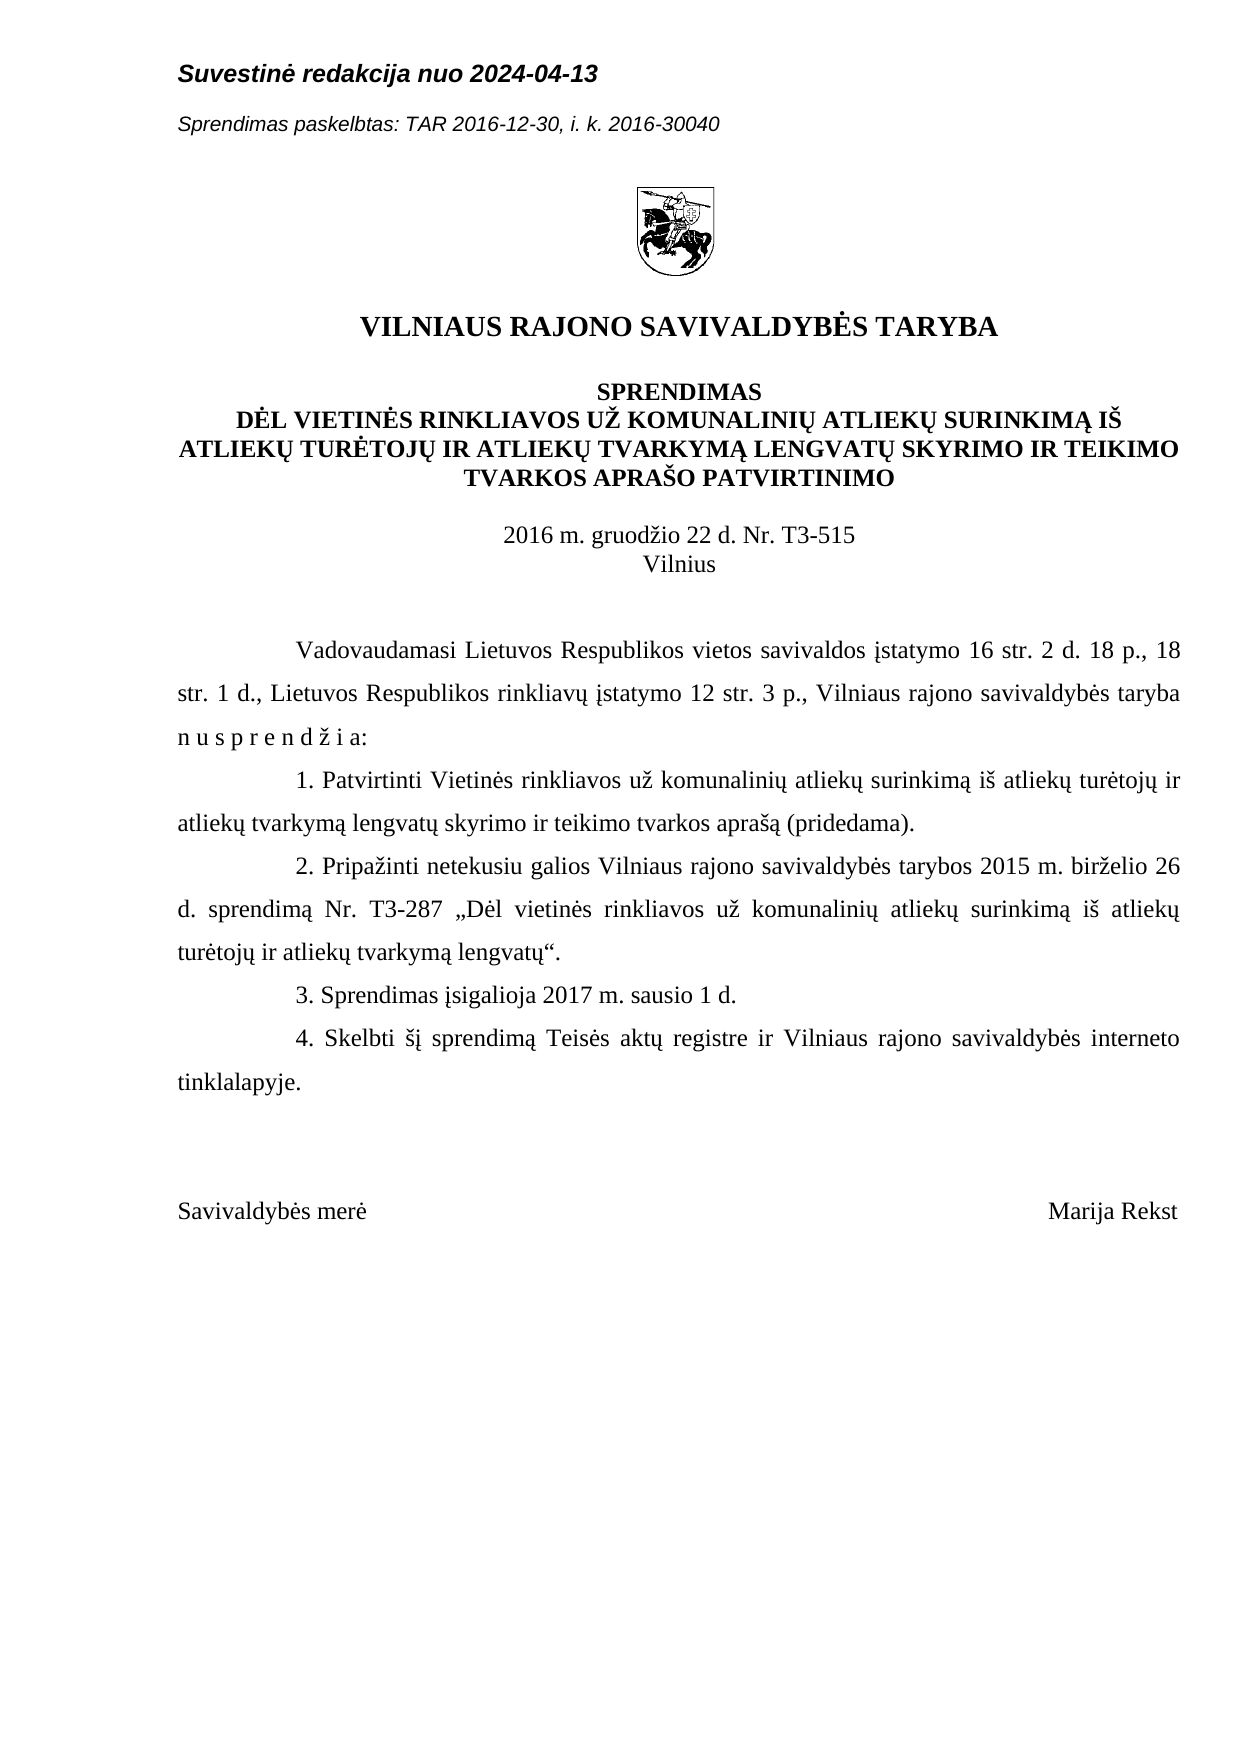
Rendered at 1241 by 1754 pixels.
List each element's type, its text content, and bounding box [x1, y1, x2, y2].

text 2. Pripažinti netekusiu galios Vilniaus rajono savivaldybės tarybos 2015 m. birželio 26 d. sprendimą Nr. T3-287 „Dėl vietinės rinkliavos už komunalinių atliekų surinkimą iš atliekų turėtojų ir atliekų tvarkymą lengvatų“. [177, 851, 1181, 966]
text dėl VIETINĖS RINKLIAVOS UŽ KOMUNALINIŲ ATLIEKŲ SURINKIMĄ IŠ ATLIEKŲ TURĖTOJŲ IR ATLIEKŲ TVARKYMĄ LENGVATŲ SKYRIMO IR TEIKIMO TVARKOS APRAŠO PATVIRTINIMO [177, 405, 1181, 492]
text Savivaldybės merė Marija Rekst [177, 1196, 1181, 1225]
text 2016 m. gruodžio 22 d. Nr. T3-515 [177, 520, 1181, 549]
text Sprendimas paskelbtas: TAR 2016-12-30, i. k. 2016-30040 [177, 112, 1181, 136]
text Vilnius [177, 549, 1181, 578]
text 3. Sprendimas įsigalioja 2017 m. sausio 1 d. [177, 980, 1181, 1009]
subtitle SPRENDIMAS [177, 377, 1181, 405]
text Suvestinė redakcija nuo 2024-04-13 [177, 59, 1181, 88]
text Vadovaudamasi Lietuvos Respublikos vietos savivaldos įstatymo 16 str. 2 d. 18 p., 18 str. 1 d., Lietuvos Respublikos rinkliavų įstatymo 12 str. 3 p., Vilniaus rajono savivaldybės taryba n u s p r e n d ž i a: [177, 635, 1181, 750]
text 4. Skelbti šį sprendimą Teisės aktų registre ir Vilniaus rajono savivaldybės interneto tinklalapyje. [177, 1023, 1181, 1095]
subtitle VILNIAUS RAJONO SAVIVALDYBĖS TARYBA [177, 309, 1181, 343]
text 1. Patvirtinti Vietinės rinkliavos už komunalinių atliekų surinkimą iš atliekų turėtojų ir atliekų tvarkymą lengvatų skyrimo ir teikimo tvarkos aprašą (pridedama). [177, 765, 1181, 837]
